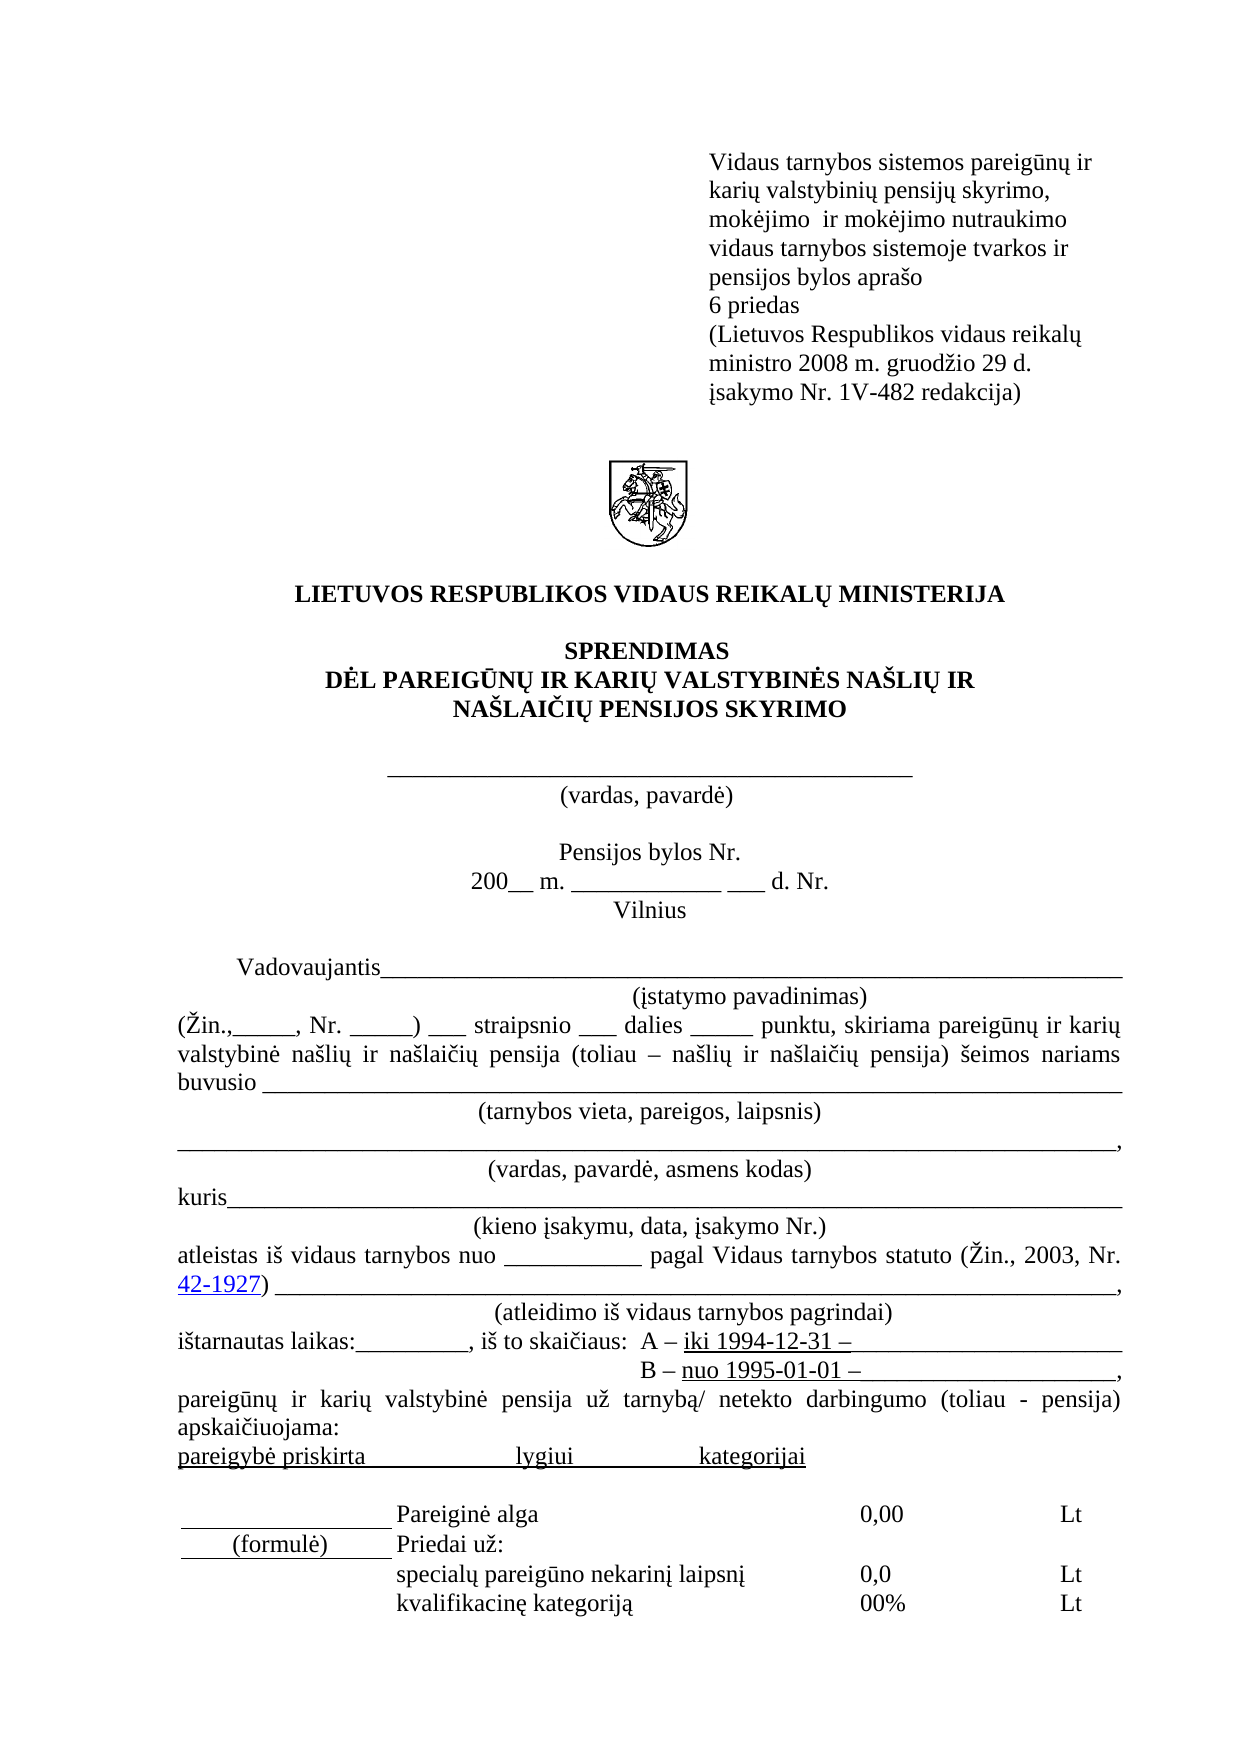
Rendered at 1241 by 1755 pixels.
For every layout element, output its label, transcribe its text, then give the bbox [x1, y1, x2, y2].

text (tarnybos vieta, pareigos, laipsnis) [177, 1096, 1122, 1125]
text pensijos bylos aprašo [177, 262, 1122, 291]
text įsakymo Nr. 1V-482 redakcija) [177, 377, 1122, 406]
table_cell 0,0 [821, 1558, 1008, 1588]
table_cell Priedai už: [392, 1528, 821, 1558]
text (vardas, pavardė) [177, 780, 1122, 809]
table_cell [1008, 1528, 1133, 1558]
text 6 priedas [177, 291, 1122, 319]
text pareigūnų ir karių valstybinė pensija už tarnybą/ netekto darbingumo (toliau - pensija) apskaičiuojama: [177, 1384, 1122, 1441]
text (Žin.,_____, Nr. _____) ___ straipsnio ___ dalies _____ punktu, skiriama pareigūnų ir karių valstybinė našlių ir našlaičių pensija (toliau – našlių ir našlaičių pensija) šeimos nariams buvusio [177, 1010, 1122, 1096]
text LIETUVOS RESPUBLIKOS VIDAUS REIKALŲ MINISTERIJA [284, 579, 1016, 607]
table_cell [821, 1528, 1008, 1558]
text 200__ m. ____________ ___ d. Nr. [177, 866, 1122, 895]
text SPRENDIMAS [284, 636, 1016, 665]
table_cell specialų pareigūno nekarinį laipsnį [392, 1558, 821, 1588]
text (herbas) [177, 434, 1122, 550]
text (atleidimo iš vidaus tarnybos pagrindai) [265, 1297, 1122, 1326]
text __________________________________________ [177, 751, 1122, 780]
table_cell 00% [821, 1588, 1008, 1617]
text (vardas, pavardė, asmens kodas) [177, 1154, 1122, 1182]
table_header Lt [1008, 1499, 1133, 1527]
text Vilnius [177, 895, 1122, 924]
table_cell [181, 1588, 392, 1617]
text kuris [177, 1182, 1122, 1211]
text Pensijos bylos Nr. [177, 837, 1122, 866]
text (kieno įsakymu, data, įsakymo Nr.) [177, 1211, 1122, 1240]
text atleistas iš vidaus tarnybos nuo ___________ pagal Vidaus tarnybos statuto (Žin., 2003, Nr. 42-1927) , [177, 1240, 1122, 1297]
table_header 0,00 [821, 1499, 1008, 1527]
text Vadovaujantis [177, 952, 1122, 981]
table_cell Lt [1008, 1558, 1133, 1588]
text ministro 2008 m. gruodžio 29 d. [177, 348, 1122, 377]
text _ , [177, 1125, 1122, 1154]
text B – nuo 1995-01-01 – , [640, 1355, 1122, 1384]
table_header Pareiginė alga [392, 1499, 821, 1527]
table_header [181, 1499, 392, 1527]
table_cell kvalifikacinę kategoriją [392, 1588, 821, 1617]
text (įstatymo pavadinimas) [377, 981, 1122, 1010]
text Vidaus tarnybos sistemos pareigūnų ir [177, 147, 1122, 176]
text DĖL PAREIGŪNŲ IR KARIŲ VALSTYBINĖS NAŠLIŲ IR NAŠLAIČIŲ PENSIJOS SKYRIMO [284, 665, 1016, 722]
text pareigybė priskirta ___________ lygiui _________ kategorijai [177, 1441, 1122, 1470]
text (Lietuvos Respublikos vidaus reikalų [177, 319, 1122, 348]
table_cell (formulė) [181, 1529, 392, 1558]
table_cell Lt [1008, 1588, 1133, 1617]
table_cell [181, 1559, 392, 1588]
text karių valstybinių pensijų skyrimo, [177, 176, 1122, 204]
text ištarnautas laikas:_________, iš to skaičiaus: A – iki 1994-12-31 – [177, 1326, 1122, 1355]
text mokėjimo ir mokėjimo nutraukimo [177, 204, 1122, 233]
text vidaus tarnybos sistemoje tvarkos ir [177, 233, 1122, 262]
